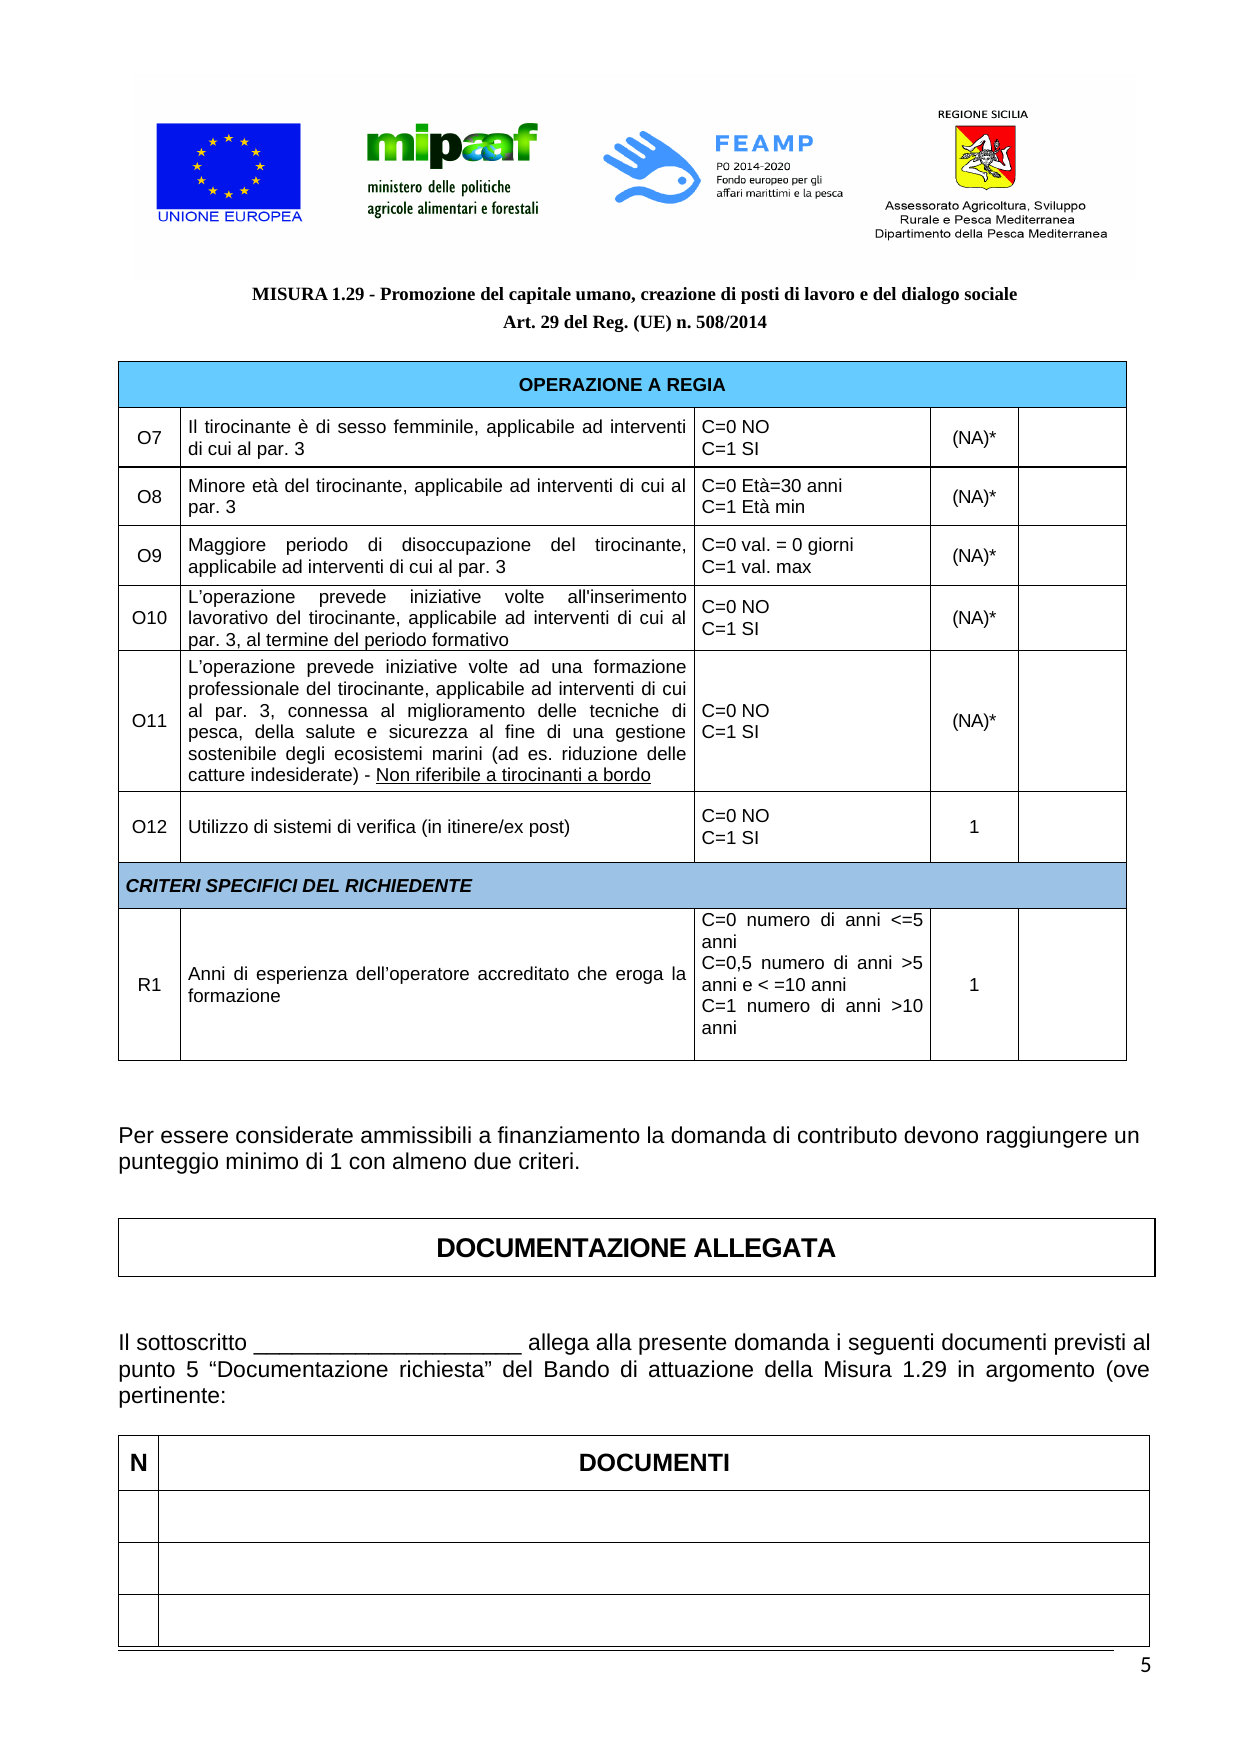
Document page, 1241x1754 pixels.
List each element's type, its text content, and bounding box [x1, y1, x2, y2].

picture [133, 73, 1136, 280]
table_cell Minore età del tirocinante, applicabile ad interventi di cui al par. 3 [181, 468, 694, 525]
table_cell C=0 NO C=1 SI [695, 408, 930, 466]
table_cell O9 [119, 526, 180, 584]
table_cell L’operazione prevede iniziative volte ad una formazione professionale del tirocinante, applicabile ad interventi di cui al par. 3, connessa al miglioramento delle tecniche di pesca, della salute e sicurezza al fine di una gestione sostenibile degli ecosistemi marini (ad es. riduzione delle catture indesiderate) - Non riferibile a tirocinanti a bordo [181, 651, 694, 791]
table_cell C=0 NO C=1 SI [695, 586, 930, 650]
table_cell C=0 NO C=1 SI [695, 792, 930, 862]
table_cell (NA)* [931, 586, 1018, 650]
table_cell R1 [119, 909, 180, 1060]
table_cell [1019, 909, 1126, 1060]
table_cell Utilizzo di sistemi di verifica (in itinere/ex post) [181, 792, 694, 862]
table_cell 1 [931, 792, 1018, 862]
table_cell L’operazione prevede iniziative volte all'inserimento lavorativo del tirocinante, applicabile ad interventi di cui al par. 3, al termine del periodo formativo [181, 586, 694, 650]
table_header DOCUMENTI [159, 1436, 1149, 1490]
table_cell [1150, 1490, 1155, 1542]
table_cell C=0 Età=30 anni C=1 Età min [695, 468, 930, 525]
table_header OPERAZIONE A REGIA [119, 362, 1126, 407]
table_cell 1 [931, 909, 1018, 1060]
table_cell C=0 NO C=1 SI [695, 651, 930, 791]
table_cell O7 [119, 408, 180, 466]
table_cell O11 [119, 651, 180, 791]
table_cell [119, 1595, 158, 1646]
table_cell [119, 1491, 158, 1542]
table_cell O8 [119, 468, 180, 525]
table_cell O12 [119, 792, 180, 862]
table_cell Anni di esperienza dell’operatore accreditato che eroga la formazione [181, 909, 694, 1060]
text Per essere considerate ammissibili a finanziamento la domanda di contributo devono raggiungere un punteggio minimo di 1 con almeno due criteri. [118, 1122, 1152, 1174]
table_cell (NA)* [931, 651, 1018, 791]
text Il sottoscritto _____________________ allega alla presente domanda i seguenti documenti previsti al punto 5 “Documentazione richiesta” del Bando di attuazione della Misura 1.29 in argomento (ove pertinente: [118, 1329, 1152, 1408]
table_header [1150, 1435, 1155, 1490]
table_cell [159, 1543, 1149, 1594]
table_cell [1019, 651, 1126, 791]
table_cell Il tirocinante è di sesso femminile, applicabile ad interventi di cui al par. 3 [181, 408, 694, 466]
table_cell O10 [119, 586, 180, 650]
table_cell [1150, 1594, 1155, 1646]
table_cell (NA)* [931, 468, 1018, 525]
table_cell C=0 numero di anni <=5 anni C=0,5 numero di anni >5 anni e < =10 anni C=1 numero di anni >10 anni [695, 909, 930, 1060]
table_cell [119, 1543, 158, 1594]
table_header N [119, 1436, 158, 1490]
table_cell [159, 1595, 1149, 1646]
table_cell C=0 val. = 0 giorni C=1 val. max [695, 526, 930, 584]
table_cell [1019, 586, 1126, 650]
table_cell [159, 1491, 1149, 1542]
table_cell [1019, 408, 1126, 466]
table_header DOCUMENTAZIONE ALLEGATA [119, 1219, 1154, 1276]
table_cell [1150, 1542, 1155, 1594]
table_cell [1019, 468, 1126, 525]
table_cell CRITERI SPECIFICI DEL RICHIEDENTE [119, 863, 1126, 908]
table_cell Maggiore periodo di disoccupazione del tirocinante, applicabile ad interventi di cui al par. 3 [181, 526, 694, 584]
table_cell (NA)* [931, 526, 1018, 584]
table_cell (NA)* [931, 408, 1018, 466]
table_cell [1019, 526, 1126, 584]
table_cell [1019, 792, 1126, 862]
